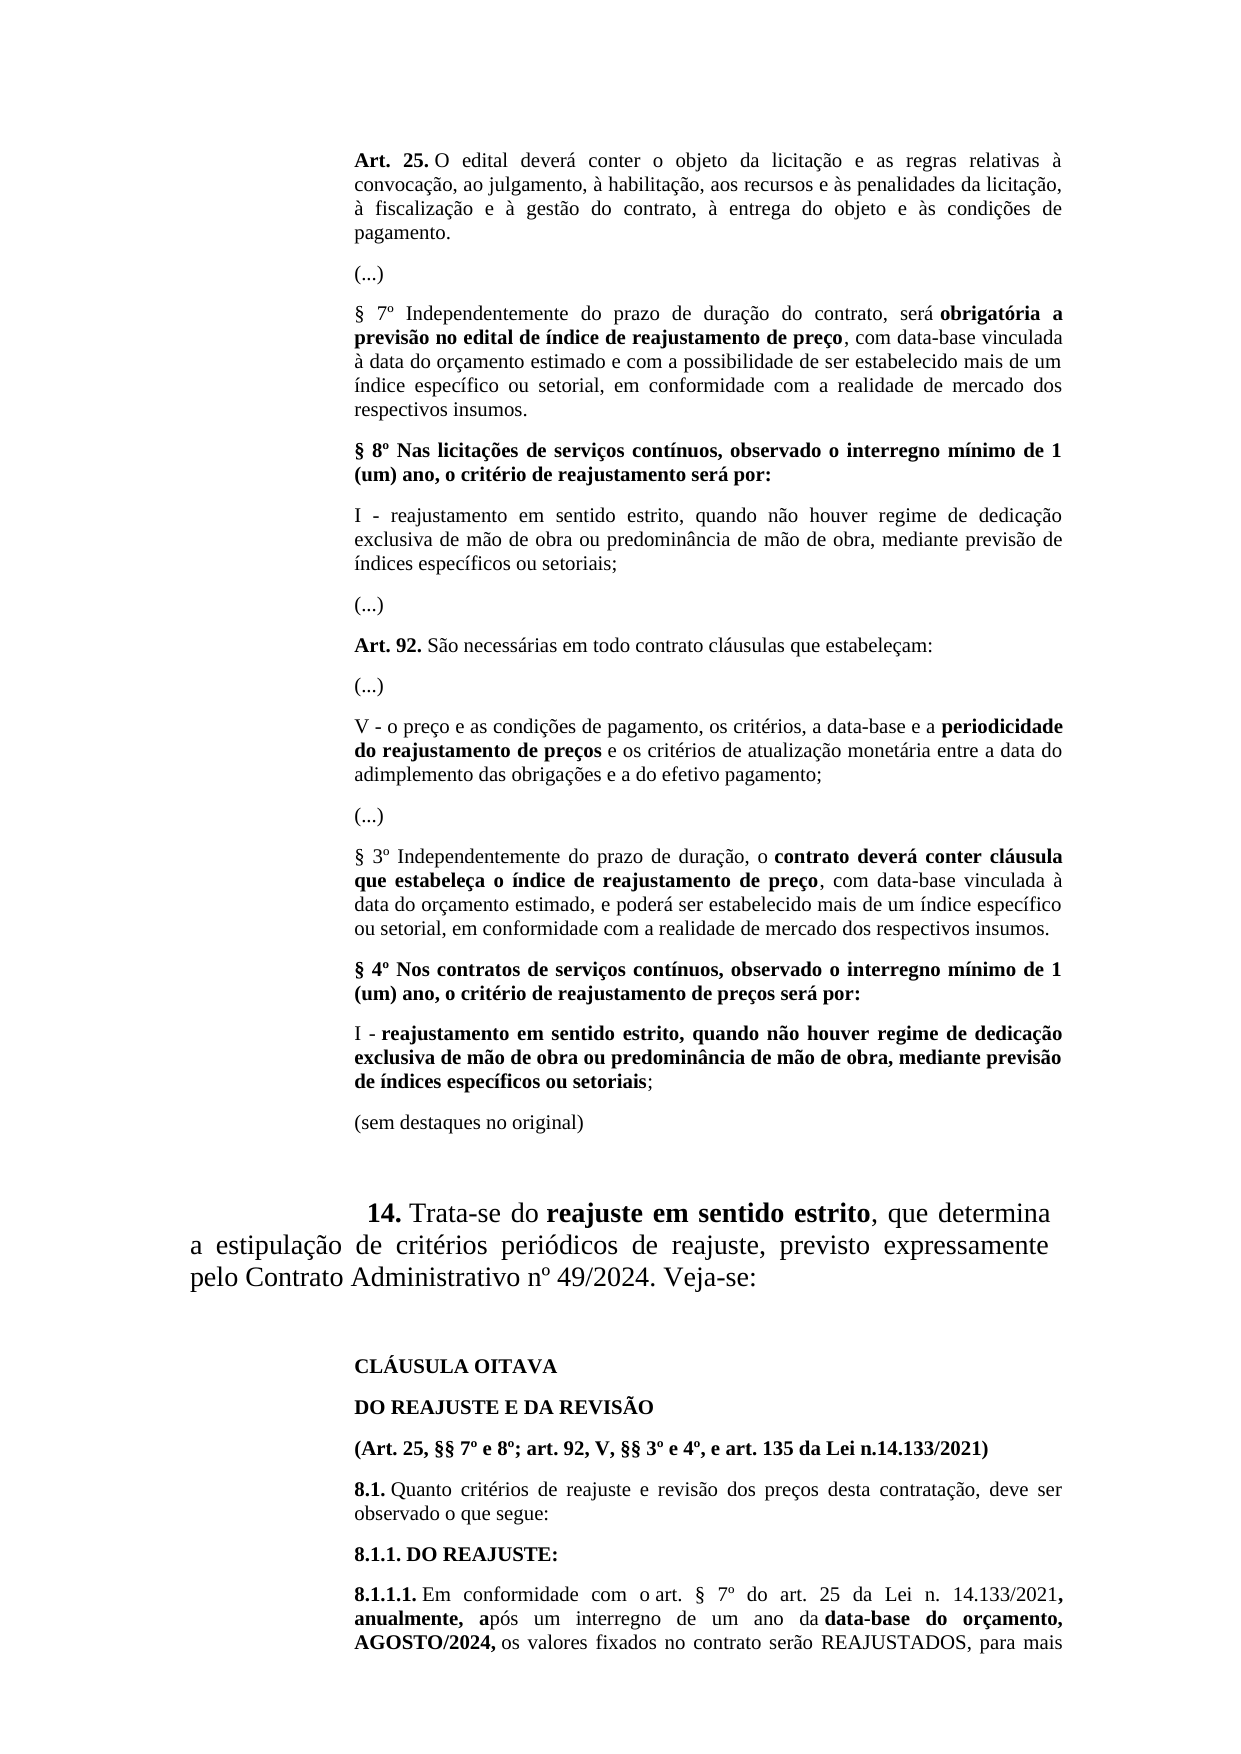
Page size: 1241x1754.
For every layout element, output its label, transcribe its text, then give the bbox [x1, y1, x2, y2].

text DO REAJUSTE E DA REVISÃO [354, 1395, 1063, 1419]
text 8.1.1.1. Em conformidade com o art. § 7º do art. 25 da Lei n. 14.133/2021, anualmente, após um interregno de um ano da data-base do orçamento, AGOSTO/2024, os valores fixados no contrato serão REAJUSTADOS, para mais [354, 1582, 1063, 1654]
text § 4º Nos contratos de serviços contínuos, observado o interregno mínimo de 1 (um) ano, o critério de reajustamento de preços será por: [354, 956, 1063, 1004]
text 14. Trata-se do reajuste em sentido estrito, que determina a estipulação de critérios periódicos de reajuste, previsto expressamente pelo Contrato Administrativo nº 49/2024. Veja-se: [190, 1196, 1051, 1293]
text Art. 25. O edital deverá conter o objeto da licitação e as regras relativas à convocação, ao julgamento, à habilitação, aos recursos e às penalidades da licitação, à fiscalização e à gestão do contrato, à entrega do objeto e às condições de pagamento. [354, 147, 1063, 244]
text V - o preço e as condições de pagamento, os critérios, a data-base e a periodicidade do reajustamento de preços e os critérios de atualização monetária entre a data do adimplemento das obrigações e a do efetivo pagamento; [354, 714, 1063, 786]
text (...) [354, 803, 1063, 827]
text (...) [354, 592, 1063, 616]
text (sem destaques no original) [354, 1110, 1063, 1134]
text § 7º Independentemente do prazo de duração do contrato, será obrigatória a previsão no edital de índice de reajustamento de preço, com data-base vinculada à data do orçamento estimado e com a possibilidade de ser estabelecido mais de um índice específico ou setorial, em conformidade com a realidade de mercado dos respectivos insumos. [354, 301, 1063, 421]
text Art. 92. São necessárias em todo contrato cláusulas que estabeleçam: [354, 632, 1063, 657]
text § 3º Independentemente do prazo de duração, o contrato deverá conter cláusula que estabeleça o índice de reajustamento de preço, com data-base vinculada à data do orçamento estimado, e poderá ser estabelecido mais de um índice específico ou setorial, em conformidade com a realidade de mercado dos respectivos insumos. [354, 843, 1063, 940]
text I - reajustamento em sentido estrito, quando não houver regime de dedicação exclusiva de mão de obra ou predominância de mão de obra, mediante previsão de índices específicos ou setoriais; [354, 503, 1063, 575]
text (...) [354, 673, 1063, 697]
text (...) [354, 260, 1063, 284]
text 8.1.1. DO REAJUSTE: [354, 1541, 1063, 1566]
text I - reajustamento em sentido estrito, quando não houver regime de dedicação exclusiva de mão de obra ou predominância de mão de obra, mediante previsão de índices específicos ou setoriais; [354, 1021, 1063, 1093]
text § 8º Nas licitações de serviços contínuos, observado o interregno mínimo de 1 (um) ano, o critério de reajustamento será por: [354, 438, 1063, 486]
text (Art. 25, §§ 7º e 8º; art. 92, V, §§ 3º e 4º, e art. 135 da Lei n.14.133/2021) [354, 1436, 1063, 1460]
text 8.1. Quanto critérios de reajuste e revisão dos preços desta contratação, deve ser observado o que segue: [354, 1477, 1063, 1525]
text CLÁUSULA OITAVA [354, 1354, 1063, 1378]
